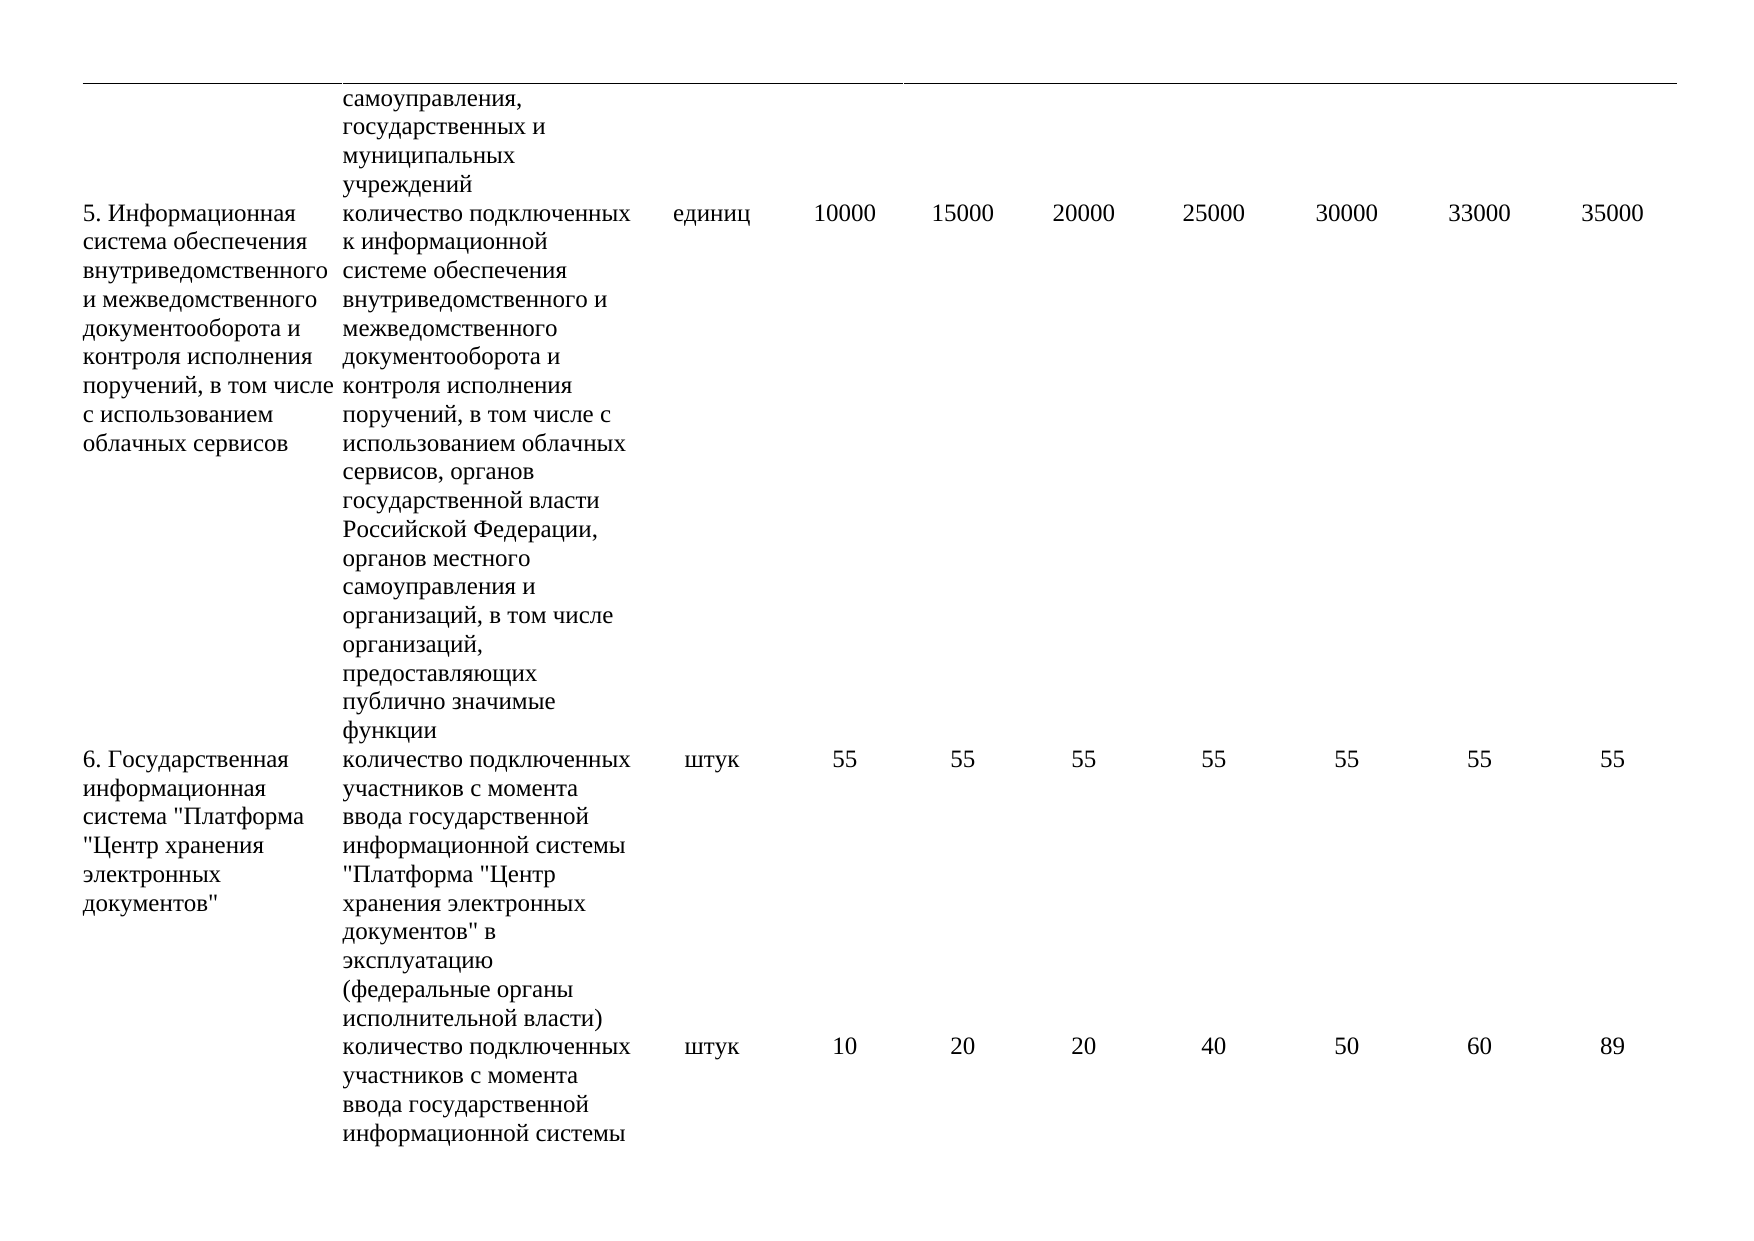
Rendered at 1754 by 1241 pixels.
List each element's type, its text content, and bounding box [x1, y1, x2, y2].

table_cell 6. Государственная информационная система "Платформа "Центр хранения электронных документов" [83, 744, 342, 1146]
table_cell 15000 [904, 198, 1022, 744]
table_cell [1022, 84, 1146, 198]
table_cell самоуправления, государственных и муниципальных учреждений [343, 84, 638, 198]
table_cell [785, 84, 903, 198]
table_cell 55 [904, 744, 1022, 1031]
table_cell штук [638, 1031, 785, 1146]
table_cell 55 [1022, 744, 1146, 1031]
table_cell [1146, 84, 1282, 198]
table_cell единиц [638, 198, 785, 744]
table_cell [1282, 84, 1411, 198]
table_cell 35000 [1547, 198, 1677, 744]
table_cell 40 [1146, 1031, 1282, 1146]
table_cell 10000 [785, 198, 903, 744]
table_cell штук [638, 744, 785, 1031]
table_cell 20 [904, 1031, 1022, 1146]
table_cell 55 [1411, 744, 1547, 1031]
table_cell 89 [1547, 1031, 1677, 1146]
table_cell 60 [1411, 1031, 1547, 1146]
table_cell 25000 [1146, 198, 1282, 744]
table_cell [1411, 84, 1547, 198]
table_cell [1547, 84, 1677, 198]
table_cell количество подключенных участников с момента ввода государственной информационной системы [343, 1031, 638, 1146]
table_cell количество подключенных участников с момента ввода государственной информационной системы "Платформа "Центр хранения электронных документов" в эксплуатацию (федеральные органы исполнительной власти) [343, 744, 638, 1031]
table_cell 55 [1282, 744, 1411, 1031]
table_cell 55 [785, 744, 903, 1031]
table_cell 20 [1022, 1031, 1146, 1146]
table_cell 5. Информационная система обеспечения внутриведомственного и межведомственного документооборота и контроля исполнения поручений, в том числе с использованием облачных сервисов [83, 198, 342, 744]
table_cell 50 [1282, 1031, 1411, 1146]
table_cell 10 [785, 1031, 903, 1146]
table_cell [83, 84, 342, 198]
table_cell 33000 [1411, 198, 1547, 744]
table_cell [638, 84, 785, 198]
table_cell количество подключенных к информационной системе обеспечения внутриведомственного и межведомственного документооборота и контроля исполнения поручений, в том числе с использованием облачных сервисов, органов государственной власти Российской Федерации, органов местного самоуправления и организаций, в том числе организаций, предоставляющих публично значимые функции [343, 198, 638, 744]
table_cell [904, 84, 1022, 198]
table_cell 55 [1146, 744, 1282, 1031]
table_cell 55 [1547, 744, 1677, 1031]
table_cell 30000 [1282, 198, 1411, 744]
table_cell 20000 [1022, 198, 1146, 744]
